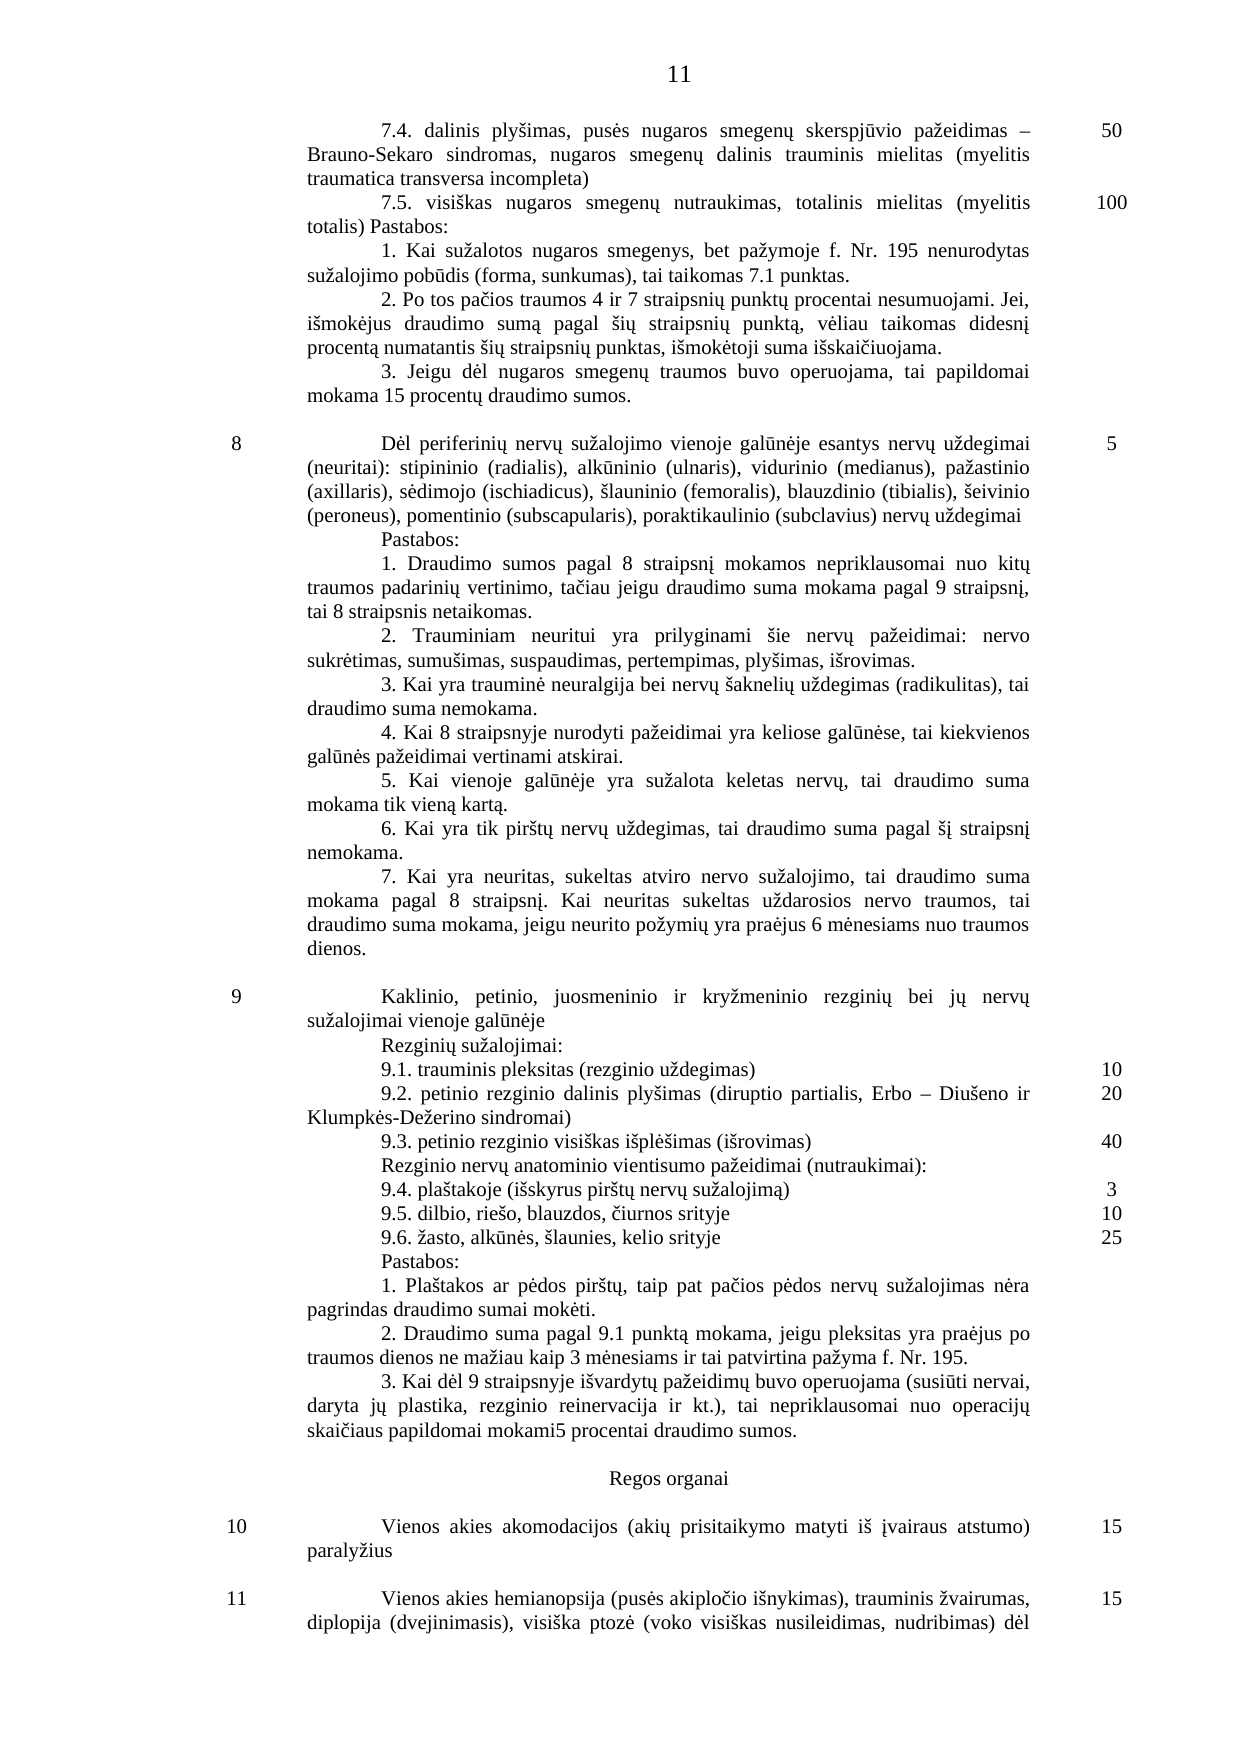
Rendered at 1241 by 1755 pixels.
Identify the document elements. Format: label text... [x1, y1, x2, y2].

table_cell Vienos akies hemianopsija (pusės akipločio išnykimas), trauminis žvairumas, diplopija (dvejinimasis), visiška ptozė (voko visiškas nusileidimas, nudribimas) dėl [296, 1586, 1042, 1634]
table_cell Vienos akies akomodacijos (akių prisitaikymo matyti iš įvairaus atstumo) paralyžius [296, 1514, 1042, 1586]
table_cell 5 [1042, 431, 1181, 984]
table_cell [1042, 1466, 1181, 1514]
table_cell 10 [177, 1514, 296, 1586]
table_cell 7.4. dalinis plyšimas, pusės nugaros smegenų skerspjūvio pažeidimas – Brauno-Sekaro sindromas, nugaros smegenų dalinis trauminis mielitas (myelitis traumatica transversa incompleta) 7.5. visiškas nugaros smegenų nutraukimas, totalinis mielitas (myelitis totalis) Pastabos: 1. Kai sužalotos nugaros smegenys, bet pažymoje f. Nr. 195 nenurodytas sužalojimo pobūdis (forma, sunkumas), tai taikomas 7.1 punktas. 2. Po tos pačios traumos 4 ir 7 straipsnių punktų procentai nesumuojami. Jei, išmokėjus draudimo sumą pagal šių straipsnių punktą, vėliau taikomas didesnį procentą numatantis šių straipsnių punktas, išmokėtoji suma išskaičiuojama. 3. Jeigu dėl nugaros smegenų traumos buvo operuojama, tai papildomai mokama 15 procentų draudimo sumos. [296, 118, 1042, 431]
table_cell 8 [177, 431, 296, 984]
table_cell 15 [1042, 1586, 1181, 1634]
table_cell [177, 118, 296, 431]
table_cell 10 20 40 3 10 25 [1042, 984, 1181, 1466]
table_cell Regos organai [296, 1466, 1042, 1514]
table_cell [177, 1466, 296, 1514]
table_cell 9 [177, 984, 296, 1466]
table_cell 15 [1042, 1514, 1181, 1586]
table_cell 11 [177, 1586, 296, 1634]
table_cell Kaklinio, petinio, juosmeninio ir kryžmeninio rezginių bei jų nervų sužalojimai vienoje galūnėje Rezginių sužalojimai: 9.1. trauminis pleksitas (rezginio uždegimas) 9.2. petinio rezginio dalinis plyšimas (diruptio partialis, Erbo – Diušeno ir Klumpkės-Dežerino sindromai) 9.3. petinio rezginio visiškas išplėšimas (išrovimas) Rezginio nervų anatominio vientisumo pažeidimai (nutraukimai): 9.4. plaštakoje (išskyrus pirštų nervų sužalojimą) 9.5. dilbio, riešo, blauzdos, čiurnos srityje 9.6. žasto, alkūnės, šlaunies, kelio srityje Pastabos: 1. Plaštakos ar pėdos pirštų, taip pat pačios pėdos nervų sužalojimas nėra pagrindas draudimo sumai mokėti. 2. Draudimo suma pagal 9.1 punktą mokama, jeigu pleksitas yra praėjus po traumos dienos ne mažiau kaip 3 mėnesiams ir tai patvirtina pažyma f. Nr. 195. 3. Kai dėl 9 straipsnyje išvardytų pažeidimų buvo operuojama (susiūti nervai, daryta jų plastika, rezginio reinervacija ir kt.), tai nepriklausomai nuo operacijų skaičiaus papildomai mokami5 procentai draudimo sumos. [296, 984, 1042, 1466]
table_cell Dėl periferinių nervų sužalojimo vienoje galūnėje esantys nervų uždegimai (neuritai): stipininio (radialis), alkūninio (ulnaris), vidurinio (medianus), pažastinio (axillaris), sėdimojo (ischiadicus), šlauninio (femoralis), blauzdinio (tibialis), šeivinio (peroneus), pomentinio (subscapularis), poraktikaulinio (subclavius) nervų uždegimai Pastabos: 1. Draudimo sumos pagal 8 straipsnį mokamos nepriklausomai nuo kitų traumos padarinių vertinimo, tačiau jeigu draudimo suma mokama pagal 9 straipsnį, tai 8 straipsnis netaikomas. 2. Trauminiam neuritui yra prilyginami šie nervų pažeidimai: nervo sukrėtimas, sumušimas, suspaudimas, pertempimas, plyšimas, išrovimas. 3. Kai yra trauminė neuralgija bei nervų šaknelių uždegimas (radikulitas), tai draudimo suma nemokama. 4. Kai 8 straipsnyje nurodyti pažeidimai yra keliose galūnėse, tai kiekvienos galūnės pažeidimai vertinami atskirai. 5. Kai vienoje galūnėje yra sužalota keletas nervų, tai draudimo suma mokama tik vieną kartą. 6. Kai yra tik pirštų nervų uždegimas, tai draudimo suma pagal šį straipsnį nemokama. 7. Kai yra neuritas, sukeltas atviro nervo sužalojimo, tai draudimo suma mokama pagal 8 straipsnį. Kai neuritas sukeltas uždarosios nervo traumos, tai draudimo suma mokama, jeigu neurito požymių yra praėjus 6 mėnesiams nuo traumos dienos. [296, 431, 1042, 984]
table_cell 50 100 [1042, 118, 1181, 431]
